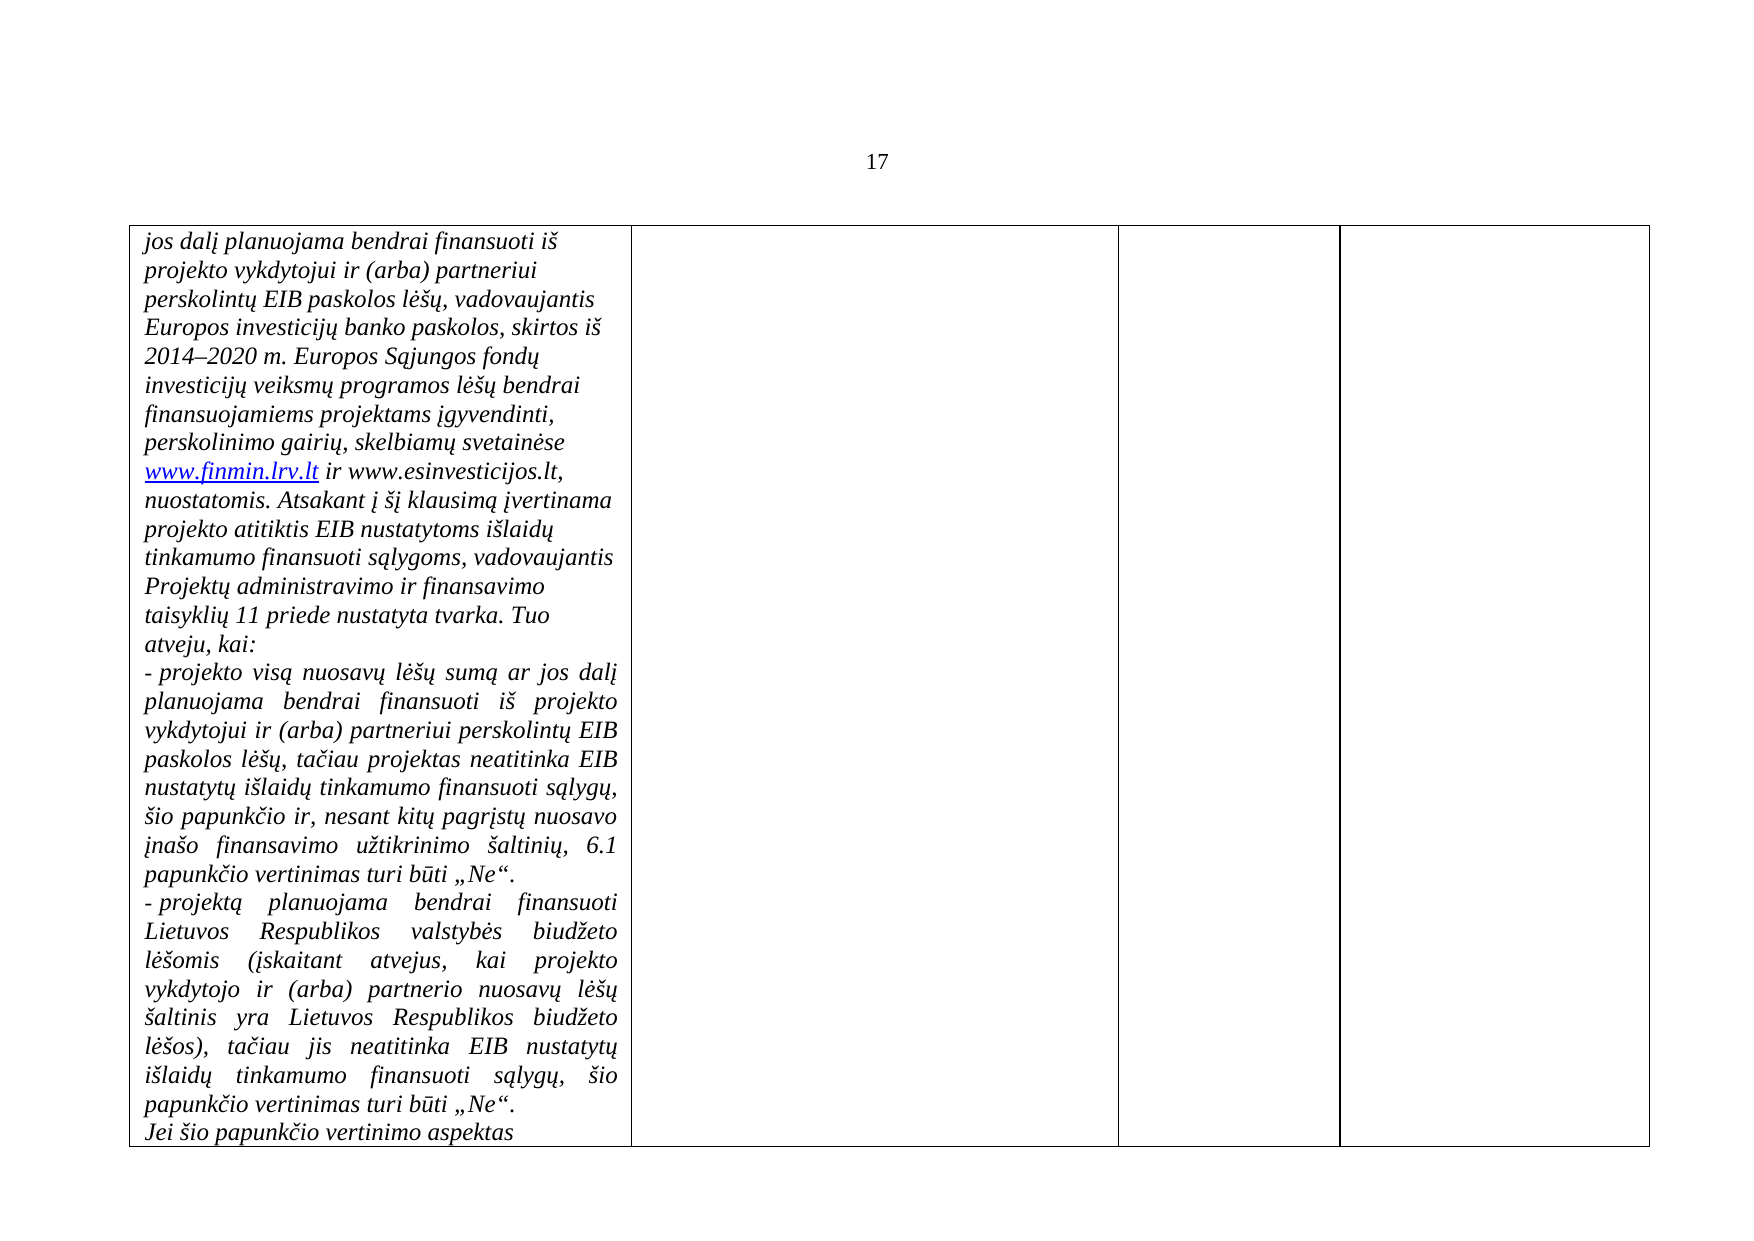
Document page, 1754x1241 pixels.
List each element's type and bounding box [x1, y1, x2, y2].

table_cell [1341, 226, 1649, 1146]
table_cell [1119, 226, 1339, 1146]
table_cell [632, 226, 1118, 1146]
